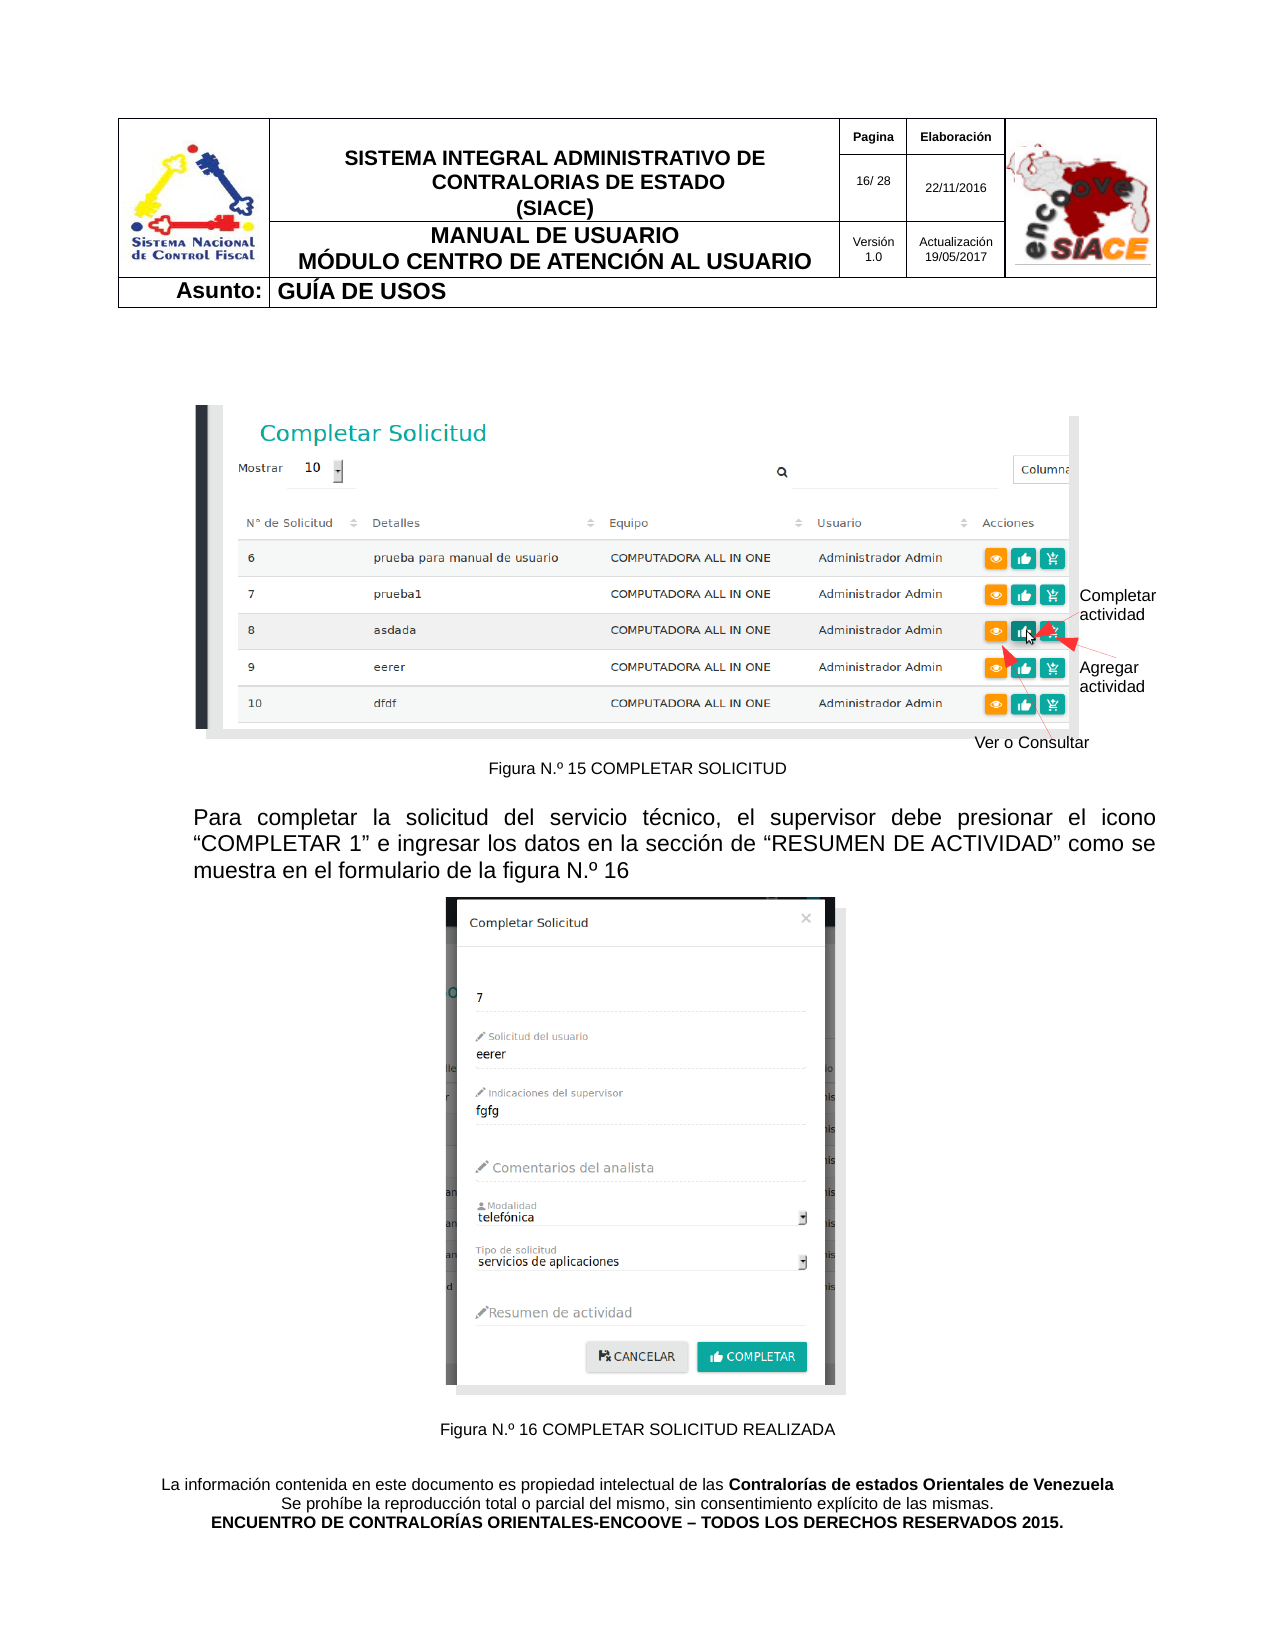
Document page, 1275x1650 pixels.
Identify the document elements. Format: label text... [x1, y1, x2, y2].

text Figura N.º 16 COMPLETAR SOLICITUD REALIZADA [118, 1420, 1157, 1439]
text Figura N.º 15 COMPLETAR SOLICITUD [118, 758, 1157, 778]
picture [445, 897, 836, 1385]
picture [1006, 140, 1151, 266]
picture [195, 405, 1069, 729]
picture [121, 140, 267, 266]
list Para completar la solicitud del servicio técnico, el supervisor debe presionar el icono “COMPLETAR 1” e ingresar los datos en la sección de “RESUMEN DE ACTIVIDAD” como se muestra en el formulario de la figura N.º 16 [156, 804, 1157, 883]
